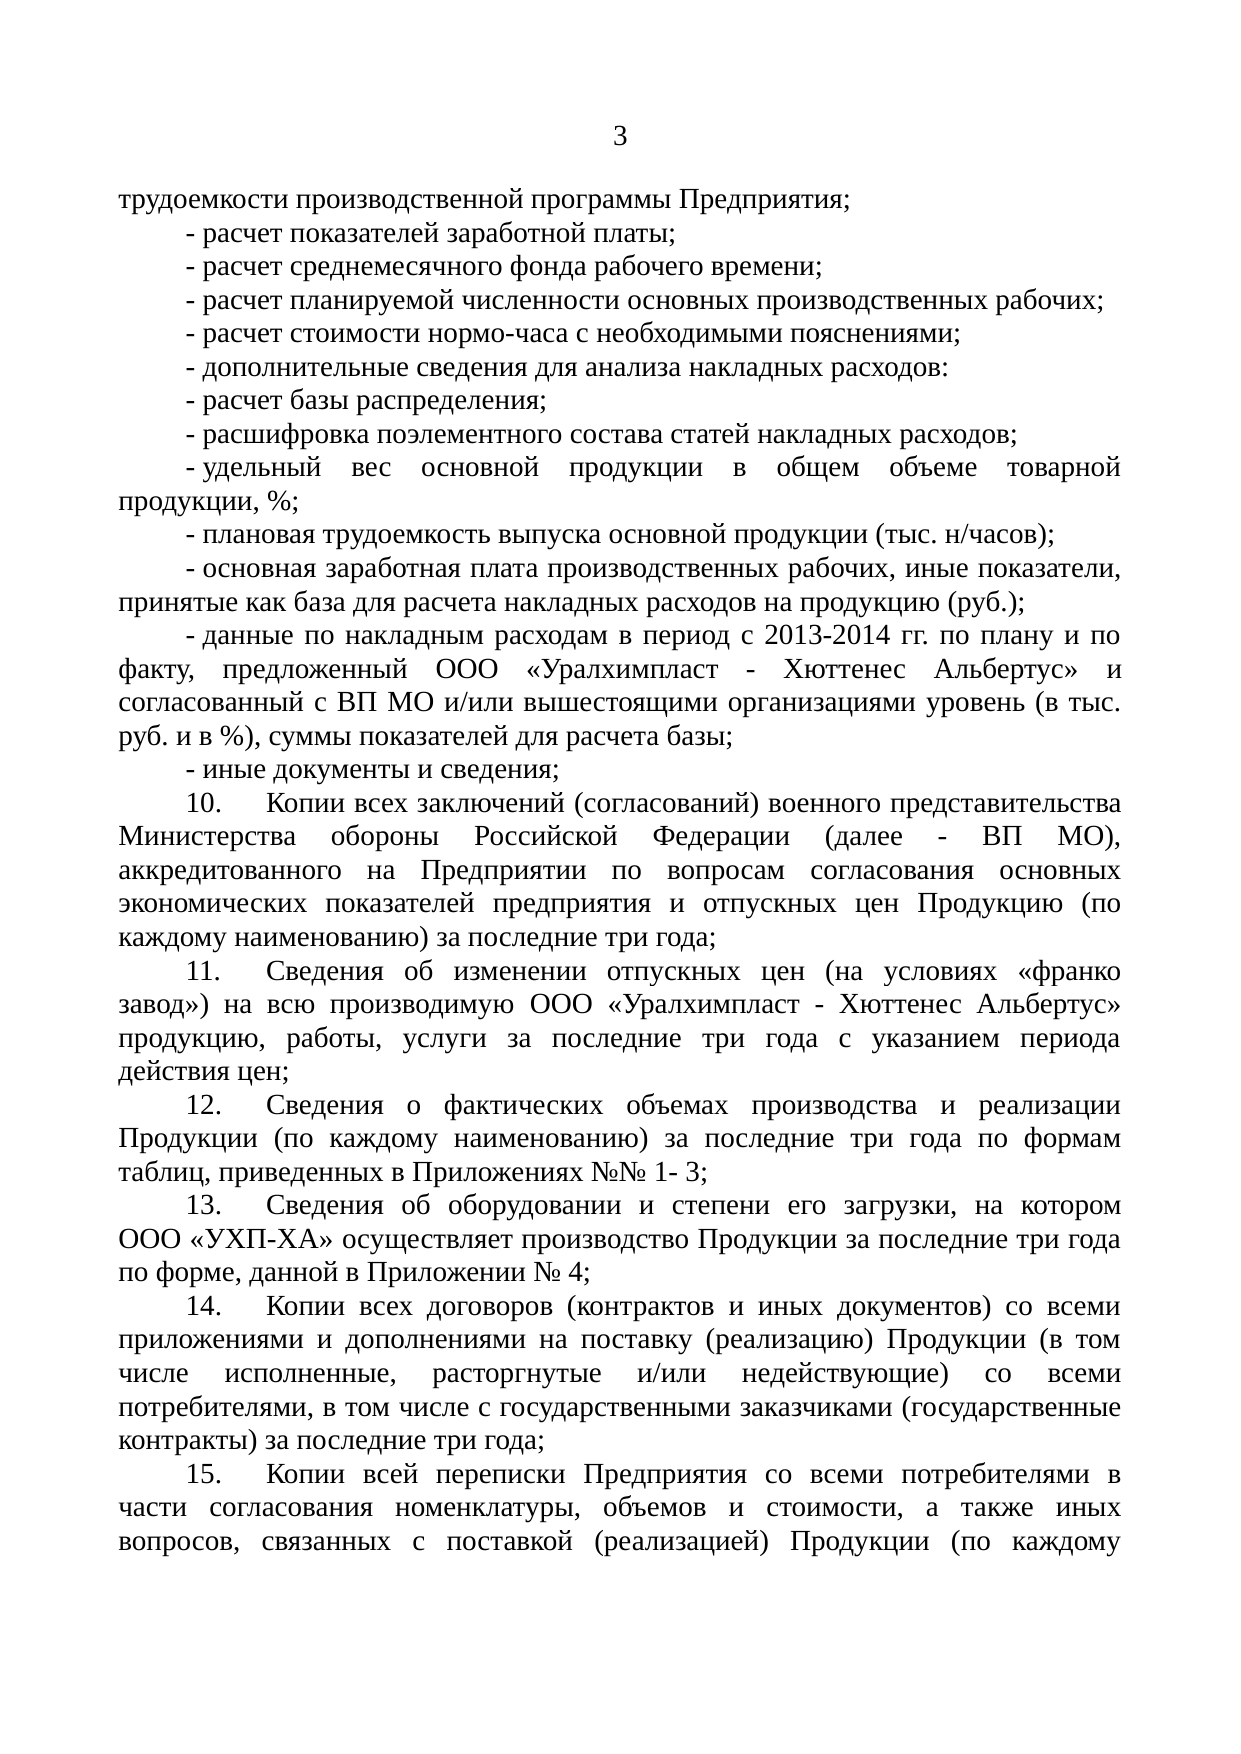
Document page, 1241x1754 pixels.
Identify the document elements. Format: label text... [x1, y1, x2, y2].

text 12. Сведения о фактических объемах производства и реализации Продукции (по каждому наименованию) за последние три года по формам таблиц, приведенных в Приложениях №№ 1- 3; [118, 1087, 1122, 1187]
text - иные документы и сведения; [118, 751, 1122, 785]
text 10. Копии всех заключений (согласований) военного представительства Министерства обороны Российской Федерации (далее - ВП МО), аккредитованного на Предприятии по вопросам согласования основных экономических показателей предприятия и отпускных цен Продукцию (по каждому наименованию) за последние три года; [118, 785, 1122, 953]
text 14. Копии всех договоров (контрактов и иных документов) со всеми приложениями и дополнениями на поставку (реализацию) Продукции (в том числе исполненные, расторгнутые и/или недействующие) со всеми потребителями, в том числе с государственными заказчиками (государственные контракты) за последние три года; [118, 1288, 1122, 1456]
text 15. Копии всей переписки Предприятия со всеми потребителями в части согласования номенклатуры, объемов и стоимости, а также иных вопросов, связанных с поставкой (реализацией) Продукции (по каждому [118, 1456, 1122, 1556]
text - расчет планируемой численности основных производственных рабочих; [118, 282, 1122, 315]
text 11. Сведения об изменении отпускных цен (на условиях «франко завод») на всю производимую ООО «Уралхимпласт - Хюттенес Альбертус» продукцию, работы, услуги за последние три года с указанием периода действия цен; [118, 953, 1122, 1087]
text - расшифровка поэлементного состава статей накладных расходов; [118, 416, 1122, 449]
text - расчет показателей заработной платы; [118, 215, 1122, 248]
text - удельный вес основной продукции в общем объеме товарной продукции, %; [118, 449, 1122, 517]
text - данные по накладным расходам в период с 2013-2014 гг. по плану и по факту, предложенный ООО «Уралхимпласт - Хюттенес Альбертус» и согласованный с ВП МО и/или вышестоящими организациями уровень (в тыс. руб. и в %), суммы показателей для расчета базы; [118, 617, 1122, 751]
text 13. Сведения об оборудовании и степени его загрузки, на котором ООО «УХП-ХА» осуществляет производство Продукции за последние три года по форме, данной в Приложении № 4; [118, 1187, 1122, 1288]
text - расчет стоимости нормо-часа с необходимыми пояснениями; [118, 315, 1122, 349]
text трудоемкости производственной программы Предприятия; [118, 181, 1122, 215]
text - плановая трудоемкость выпуска основной продукции (тыс. н/часов); [118, 517, 1122, 550]
text - расчет среднемесячного фонда рабочего времени; [118, 248, 1122, 282]
text - дополнительные сведения для анализа накладных расходов: [118, 349, 1122, 382]
text - основная заработная плата производственных рабочих, иные показатели, принятые как база для расчета накладных расходов на продукцию (руб.); [118, 550, 1122, 617]
text - расчет базы распределения; [118, 382, 1122, 416]
